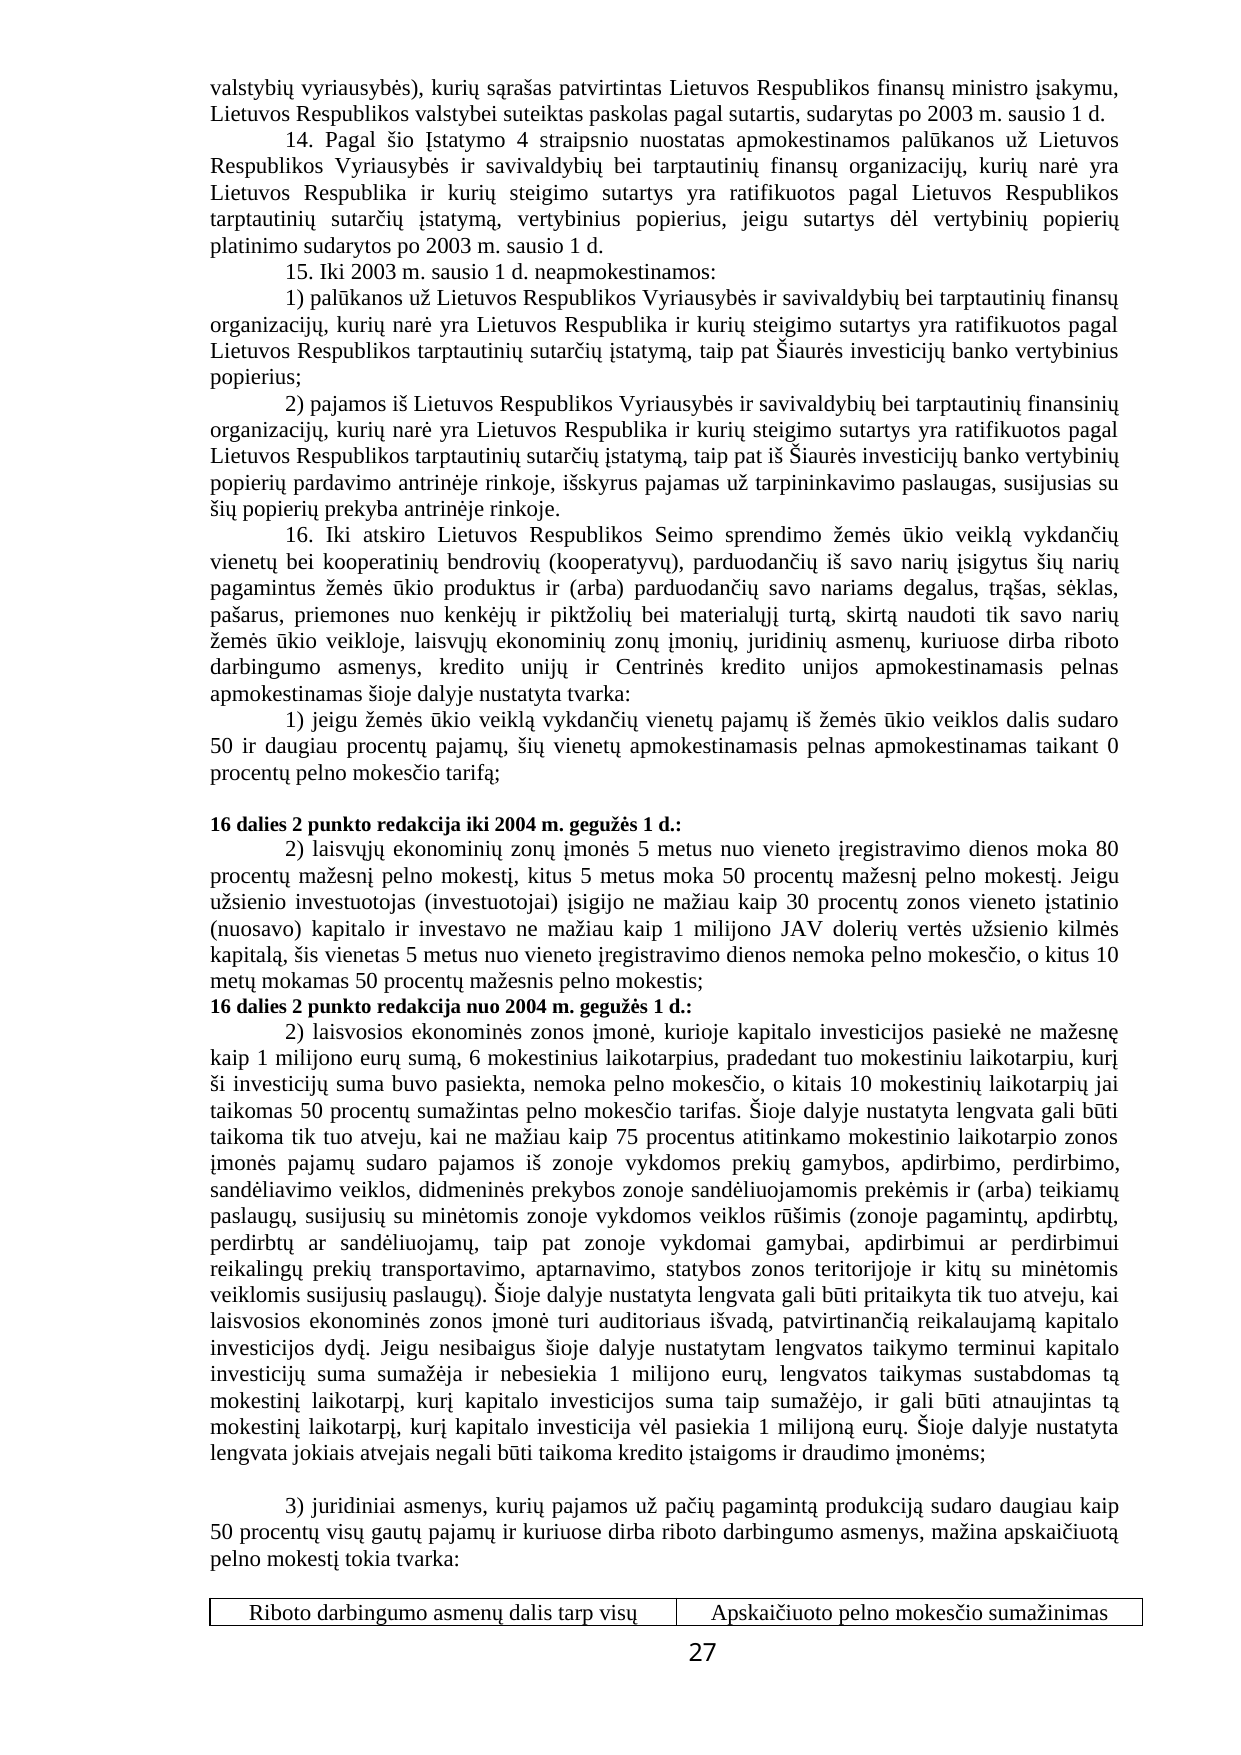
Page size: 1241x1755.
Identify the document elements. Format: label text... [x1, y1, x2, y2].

text valstybių vyriausybės), kurių sąrašas patvirtintas Lietuvos Respublikos finansų ministro įsakymu, Lietuvos Respublikos valstybei suteiktas paskolas pagal sutartis, sudarytas po 2003 m. sausio 1 d. [210, 73, 1120, 126]
text 16. Iki atskiro Lietuvos Respublikos Seimo sprendimo žemės ūkio veiklą vykdančių vienetų bei kooperatinių bendrovių (kooperatyvų), parduodančių iš savo narių įsigytus šių narių pagamintus žemės ūkio produktus ir (arba) parduodančių savo nariams degalus, trąšas, sėklas, pašarus, priemones nuo kenkėjų ir piktžolių bei materialųjį turtą, skirtą naudoti tik savo narių žemės ūkio veikloje, laisvųjų ekonominių zonų įmonių, juridinių asmenų, kuriuose dirba riboto darbingumo asmenys, kredito unijų ir Centrinės kredito unijos apmokestinamasis pelnas apmokestinamas šioje dalyje nustatyta tvarka: [210, 522, 1120, 706]
text 15. Iki 2003 m. sausio 1 d. neapmokestinamos: [210, 258, 1120, 284]
text 16 dalies 2 punkto redakcija iki 2004 m. gegužės 1 d.: [210, 811, 1120, 836]
table_header Apskaičiuoto pelno mokesčio sumažinimas [677, 1599, 1142, 1625]
text 3) juridiniai asmenys, kurių pajamos už pačių pagamintą produkciją sudaro daugiau kaip 50 procentų visų gautų pajamų ir kuriuose dirba riboto darbingumo asmenys, mažina apskaičiuotą pelno mokestį tokia tvarka: [210, 1492, 1120, 1571]
text 2) laisvosios ekonominės zonos įmonė, kurioje kapitalo investicijos pasiekė ne mažesnę kaip 1 milijono eurų sumą, 6 mokestinius laikotarpius, pradedant tuo mokestiniu laikotarpiu, kurį ši investicijų suma buvo pasiekta, nemoka pelno mokesčio, o kitais 10 mokestinių laikotarpių jai taikomas 50 procentų sumažintas pelno mokesčio tarifas. Šioje dalyje nustatyta lengvata gali būti taikoma tik tuo atveju, kai ne mažiau kaip 75 procentus atitinkamo mokestinio laikotarpio zonos įmonės pajamų sudaro pajamos iš zonoje vykdomos prekių gamybos, apdirbimo, perdirbimo, sandėliavimo veiklos, didmeninės prekybos zonoje sandėliuojamomis prekėmis ir (arba) teikiamų paslaugų, susijusių su minėtomis zonoje vykdomos veiklos rūšimis (zonoje pagamintų, apdirbtų, perdirbtų ar sandėliuojamų, taip pat zonoje vykdomai gamybai, apdirbimui ar perdirbimui reikalingų prekių transportavimo, aptarnavimo, statybos zonos teritorijoje ir kitų su minėtomis veiklomis susijusių paslaugų). Šioje dalyje nustatyta lengvata gali būti pritaikyta tik tuo atveju, kai laisvosios ekonominės zonos įmonė turi auditoriaus išvadą, patvirtinančią reikalaujamą kapitalo investicijos dydį. Jeigu nesibaigus šioje dalyje nustatytam lengvatos taikymo terminui kapitalo investicijų suma sumažėja ir nebesiekia 1 milijono eurų, lengvatos taikymas sustabdomas tą mokestinį laikotarpį, kurį kapitalo investicijos suma taip sumažėjo, ir gali būti atnaujintas tą mokestinį laikotarpį, kurį kapitalo investicija vėl pasiekia 1 milijoną eurų. Šioje dalyje nustatyta lengvata jokiais atvejais negali būti taikoma kredito įstaigoms ir draudimo įmonėms; [210, 1018, 1120, 1466]
text 1) palūkanos už Lietuvos Respublikos Vyriausybės ir savivaldybių bei tarptautinių finansų organizacijų, kurių narė yra Lietuvos Respublika ir kurių steigimo sutartys yra ratifikuotos pagal Lietuvos Respublikos tarptautinių sutarčių įstatymą, taip pat Šiaurės investicijų banko vertybinius popierius; [210, 284, 1120, 390]
text 14. Pagal šio Įstatymo 4 straipsnio nuostatas apmokestinamos palūkanos už Lietuvos Respublikos Vyriausybės ir savivaldybių bei tarptautinių finansų organizacijų, kurių narė yra Lietuvos Respublika ir kurių steigimo sutartys yra ratifikuotos pagal Lietuvos Respublikos tarptautinių sutarčių įstatymą, vertybinius popierius, jeigu sutartys dėl vertybinių popierių platinimo sudarytos po 2003 m. sausio 1 d. [210, 126, 1120, 258]
text 2) laisvųjų ekonominių zonų įmonės 5 metus nuo vieneto įregistravimo dienos moka 80 procentų mažesnį pelno mokestį, kitus 5 metus moka 50 procentų mažesnį pelno mokestį. Jeigu užsienio investuotojas (investuotojai) įsigijo ne mažiau kaip 30 procentų zonos vieneto įstatinio (nuosavo) kapitalo ir investavo ne mažiau kaip 1 milijono JAV dolerių vertės užsienio kilmės kapitalą, šis vienetas 5 metus nuo vieneto įregistravimo dienos nemoka pelno mokesčio, o kitus 10 metų mokamas 50 procentų mažesnis pelno mokestis; [210, 836, 1120, 994]
table_header Riboto darbingumo asmenų dalis tarp visų [211, 1599, 676, 1625]
text 2) pajamos iš Lietuvos Respublikos Vyriausybės ir savivaldybių bei tarptautinių finansinių organizacijų, kurių narė yra Lietuvos Respublika ir kurių steigimo sutartys yra ratifikuotos pagal Lietuvos Respublikos tarptautinių sutarčių įstatymą, taip pat iš Šiaurės investicijų banko vertybinių popierių pardavimo antrinėje rinkoje, išskyrus pajamas už tarpininkavimo paslaugas, susijusias su šių popierių prekyba antrinėje rinkoje. [210, 390, 1120, 522]
text 16 dalies 2 punkto redakcija nuo 2004 m. gegužės 1 d.: [210, 994, 1120, 1018]
text 1) jeigu žemės ūkio veiklą vykdančių vienetų pajamų iš žemės ūkio veiklos dalis sudaro 50 ir daugiau procentų pajamų, šių vienetų apmokestinamasis pelnas apmokestinamas taikant 0 procentų pelno mokesčio tarifą; [210, 706, 1120, 785]
